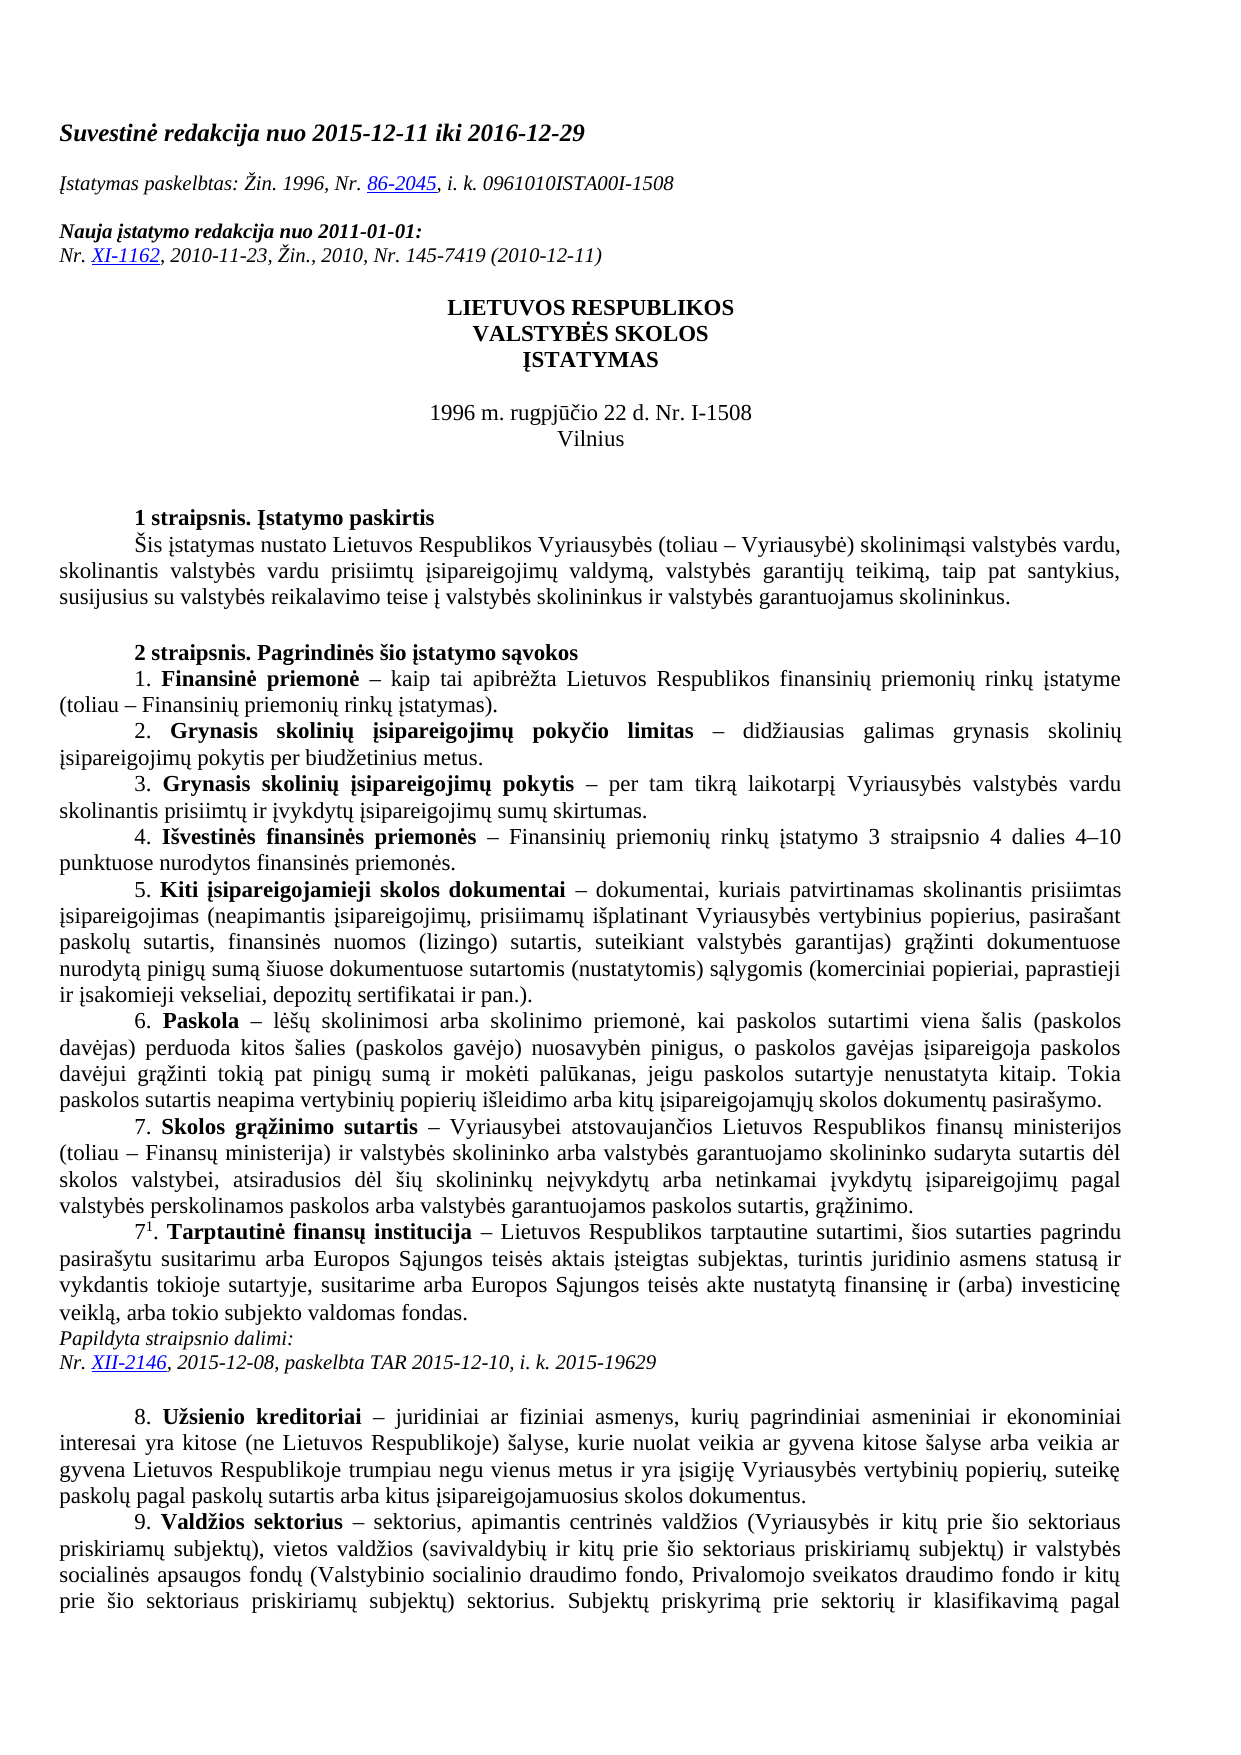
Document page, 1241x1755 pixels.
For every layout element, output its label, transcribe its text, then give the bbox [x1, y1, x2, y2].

text 3. Grynasis skolinių įsipareigojimų pokytis – per tam tikrą laikotarpį Vyriausybės valstybės vardu skolinantis prisiimtų ir įvykdytų įsipareigojimų sumų skirtumas. [59, 770, 1122, 823]
text LIETUVOS RESPUBLIKOS [59, 293, 1122, 320]
text Suvestinė redakcija nuo 2015-12-11 iki 2016-12-29 [59, 118, 1122, 147]
text 8. Užsienio kreditoriai – juridiniai ar fiziniai asmenys, kurių pagrindiniai asmeniniai ir ekonominiai interesai yra kitose (ne Lietuvos Respublikoje) šalyse, kurie nuolat veikia ar gyvena kitose šalyse arba veikia ar gyvena Lietuvos Respublikoje trumpiau negu vienus metus ir yra įsigiję Vyriausybės vertybinių popierių, suteikę paskolų pagal paskolų sutartis arba kitus įsipareigojamuosius skolos dokumentus. [59, 1403, 1122, 1508]
text Įstatymas paskelbtas: Žin. 1996, Nr. 86-2045, i. k. 0961010ISTA00I-1508 [59, 171, 1122, 195]
text 5. Kiti įsipareigojamieji skolos dokumentai – dokumentai, kuriais patvirtinamas skolinantis prisiimtas įsipareigojimas (neapimantis įsipareigojimų, prisiimamų išplatinant Vyriausybės vertybinius popierius, pasirašant paskolų sutartis, finansinės nuomos (lizingo) sutartis, suteikiant valstybės garantijas) grąžinti dokumentuose nurodytą pinigų sumą šiuose dokumentuose sutartomis (nustatytomis) sąlygomis (komerciniai popieriai, paprastieji ir įsakomieji vekseliai, depozitų sertifikatai ir pan.). [59, 876, 1122, 1007]
text 1. Finansinė priemonė – kaip tai apibrėžta Lietuvos Respublikos finansinių priemonių rinkų įstatyme (toliau – Finansinių priemonių rinkų įstatymas). [59, 665, 1122, 718]
text VALSTYBĖS SKOLOS [59, 320, 1122, 346]
text Nauja įstatymo redakcija nuo 2011-01-01: [59, 219, 1122, 243]
text 4. Išvestinės finansinės priemonės – Finansinių priemonių rinkų įstatymo 3 straipsnio 4 dalies 4–10 punktuose nurodytos finansinės priemonės. [59, 823, 1122, 876]
text Nr. XII-2146, 2015-12-08, paskelbta TAR 2015-12-10, i. k. 2015-19629 [59, 1350, 1122, 1374]
text Vilnius [59, 425, 1122, 452]
text 2 straipsnis. Pagrindinės šio įstatymo sąvokos [59, 638, 1122, 665]
text Šis įstatymas nustato Lietuvos Respublikos Vyriausybės (toliau – Vyriausybė) skolinimąsi valstybės vardu, skolinantis valstybės vardu prisiimtų įsipareigojimų valdymą, valstybės garantijų teikimą, taip pat santykius, susijusius su valstybės reikalavimo teise į valstybės skolininkus ir valstybės garantuojamus skolininkus. [59, 531, 1122, 610]
text 7. Skolos grąžinimo sutartis – Vyriausybei atstovaujančios Lietuvos Respublikos finansų ministerijos (toliau – Finansų ministerija) ir valstybės skolininko arba valstybės garantuojamo skolininko sudaryta sutartis dėl skolos valstybei, atsiradusios dėl šių skolininkų neįvykdytų arba netinkamai įvykdytų įsipareigojimų pagal valstybės perskolinamos paskolos arba valstybės garantuojamos paskolos sutartis, grąžinimo. [59, 1113, 1122, 1218]
text 1 straipsnis. Įstatymo paskirtis [59, 504, 1122, 531]
text 1996 m. rugpjūčio 22 d. Nr. I-1508 [59, 399, 1122, 425]
text ĮSTATYMAS [59, 346, 1122, 373]
text 2. Grynasis skolinių įsipareigojimų pokyčio limitas – didžiausias galimas grynasis skolinių įsipareigojimų pokytis per biudžetinius metus. [59, 718, 1122, 770]
text 9. Valdžios sektorius – sektorius, apimantis centrinės valdžios (Vyriausybės ir kitų prie šio sektoriaus priskiriamų subjektų), vietos valdžios (savivaldybių ir kitų prie šio sektoriaus priskiriamų subjektų) ir valstybės socialinės apsaugos fondų (Valstybinio socialinio draudimo fondo, Privalomojo sveikatos draudimo fondo ir kitų prie šio sektoriaus priskiriamų subjektų) sektorius. Subjektų priskyrimą prie sektorių ir klasifikavimą pagal [59, 1508, 1122, 1614]
text Nr. XI-1162, 2010-11-23, Žin., 2010, Nr. 145-7419 (2010-12-11) [59, 243, 1122, 267]
text 71. Tarptautinė finansų institucija – Lietuvos Respublikos tarptautine sutartimi, šios sutarties pagrindu pasirašytu susitarimu arba Europos Sąjungos teisės aktais įsteigtas subjektas, turintis juridinio asmens statusą ir vykdantis tokioje sutartyje, susitarime arba Europos Sąjungos teisės akte nustatytą finansinę ir (arba) investicinę veiklą, arba tokio subjekto valdomas fondas. [59, 1218, 1122, 1326]
text Papildyta straipsnio dalimi: [59, 1326, 1122, 1350]
text 6. Paskola – lėšų skolinimosi arba skolinimo priemonė, kai paskolos sutartimi viena šalis (paskolos davėjas) perduoda kitos šalies (paskolos gavėjo) nuosavybėn pinigus, o paskolos gavėjas įsipareigoja paskolos davėjui grąžinti tokią pat pinigų sumą ir mokėti palūkanas, jeigu paskolos sutartyje nenustatyta kitaip. Tokia paskolos sutartis neapima vertybinių popierių išleidimo arba kitų įsipareigojamųjų skolos dokumentų pasirašymo. [59, 1007, 1122, 1113]
